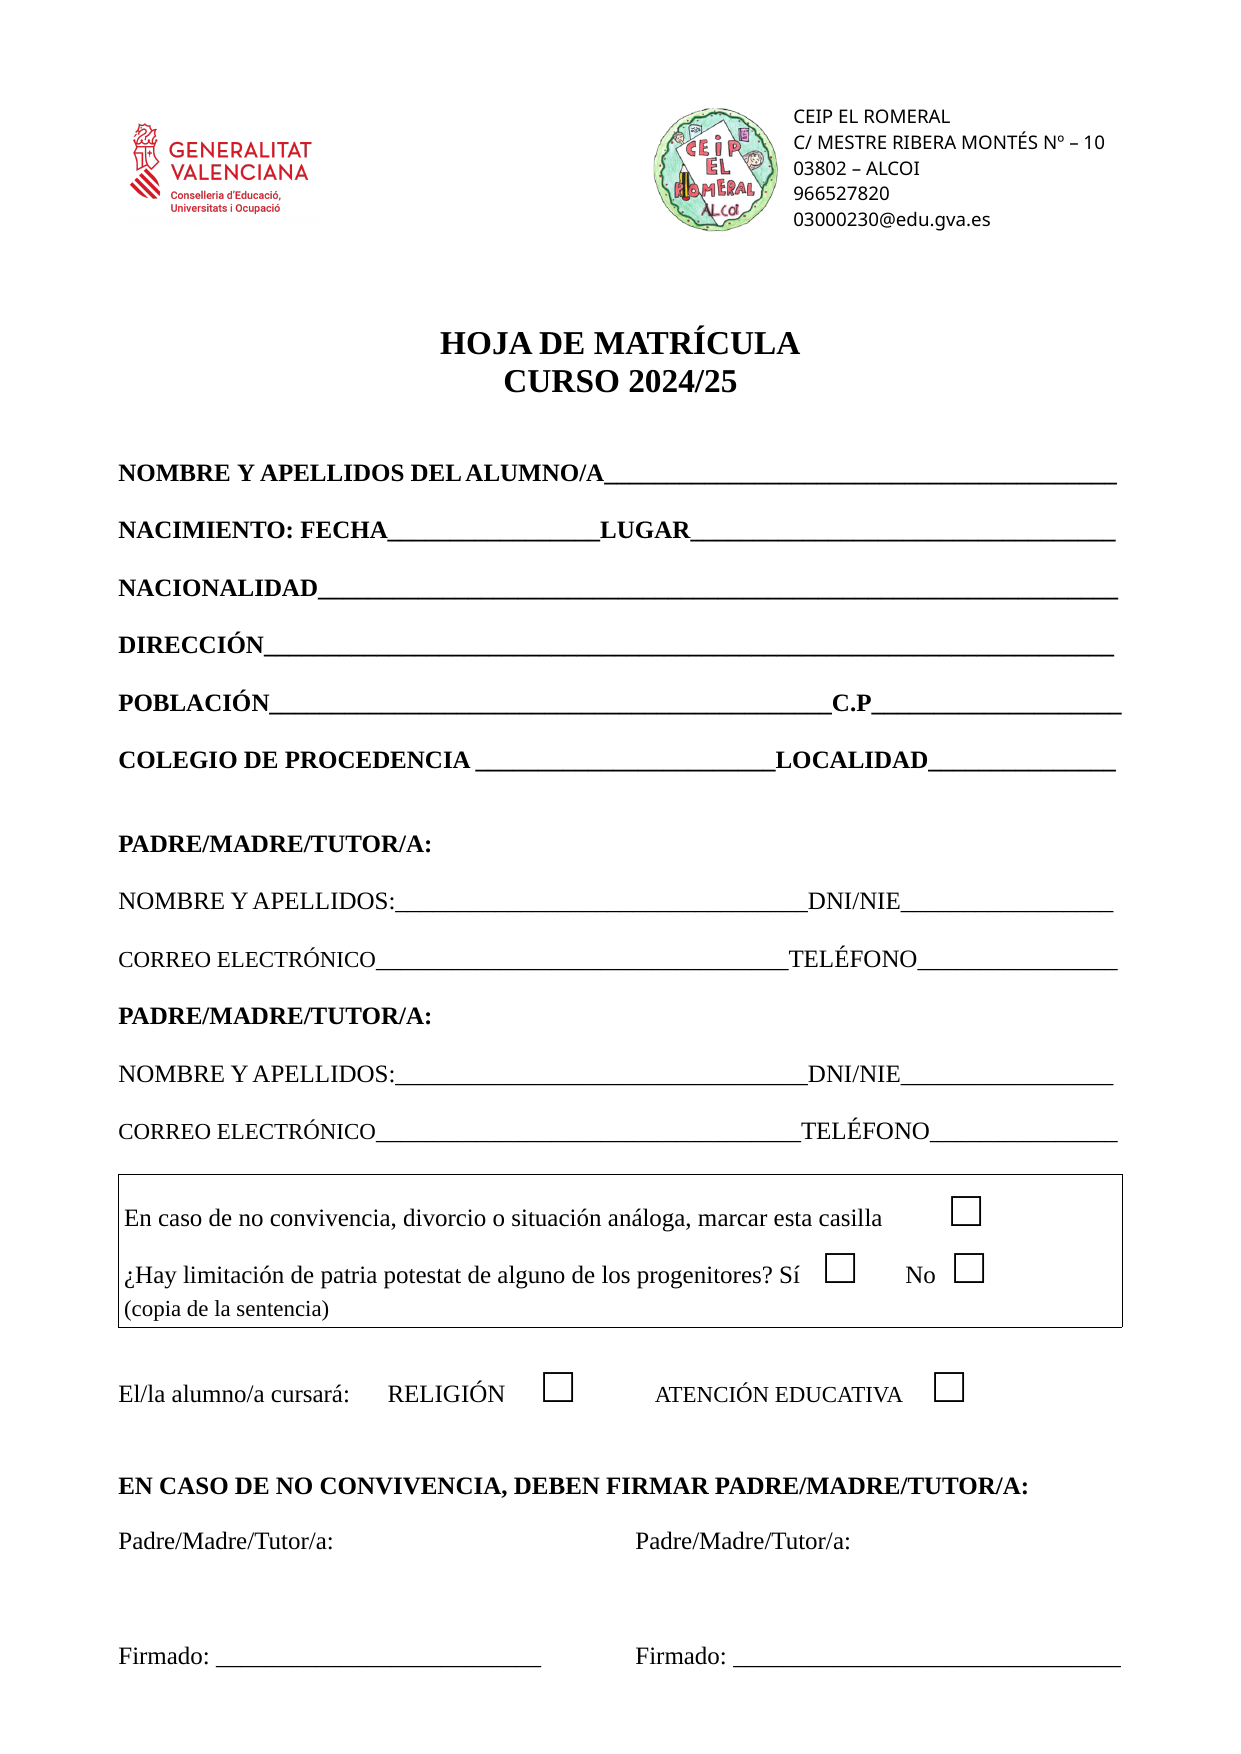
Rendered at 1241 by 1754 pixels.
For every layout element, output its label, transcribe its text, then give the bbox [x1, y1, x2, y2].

text PADRE/MADRE/TUTOR/A: [118, 829, 1122, 858]
text NOMBRE Y APELLIDOS DEL ALUMNO/A_________________________________________ [118, 458, 1122, 486]
text CORREO ELECTRÓNICO__________________________________TELÉFONO_______________ [118, 1116, 1122, 1145]
table_header En caso de no convivencia, divorcio o situación análoga, marcar esta casilla □ ¿Hay limitación de patria potestat de alguno de los progenitores? Sí □ No □ (copia de la sentencia) [119, 1175, 1122, 1327]
text HOJA DE MATRÍCULA [118, 323, 1122, 362]
table_header [453, 98, 787, 237]
text CURSO 2024/25 [118, 362, 1122, 400]
text POBLACIÓN_____________________________________________C.P____________________ [118, 688, 1122, 716]
text NOMBRE Y APELLIDOS:_________________________________DNI/NIE_________________ [118, 886, 1122, 915]
text Firmado: __________________________ Firmado: _______________________________ [118, 1641, 1122, 1669]
picture [645, 97, 789, 236]
text CORREO ELECTRÓNICO_________________________________TELÉFONO________________ [118, 944, 1122, 973]
text DIRECCIÓN____________________________________________________________________ [118, 630, 1122, 659]
text NOMBRE Y APELLIDOS:_________________________________DNI/NIE_________________ [118, 1059, 1122, 1088]
text Padre/Madre/Tutor/a: Padre/Madre/Tutor/a: [118, 1526, 1122, 1554]
text NACIONALIDAD________________________________________________________________ [118, 573, 1122, 601]
text El/la alumno/a cursará: RELIGIÓN □ ATENCIÓN EDUCATIVA □ [118, 1356, 1122, 1413]
text COLEGIO DE PROCEDENCIA ________________________LOCALIDAD_______________ [118, 745, 1122, 774]
table_header CEIP EL ROMERAL C/ MESTRE RIBERA MONTÉS Nº – 10 03802 – ALCOI 966527820 03000230@edu.gva.es [787, 98, 1122, 237]
text PADRE/MADRE/TUTOR/A: [118, 1001, 1122, 1030]
table_header [118, 98, 453, 237]
text NACIMIENTO: FECHA_________________LUGAR__________________________________ [118, 515, 1122, 544]
picture [123, 103, 325, 226]
text EN CASO DE NO CONVIVENCIA, DEBEN FIRMAR PADRE/MADRE/TUTOR/A: [118, 1471, 1122, 1499]
